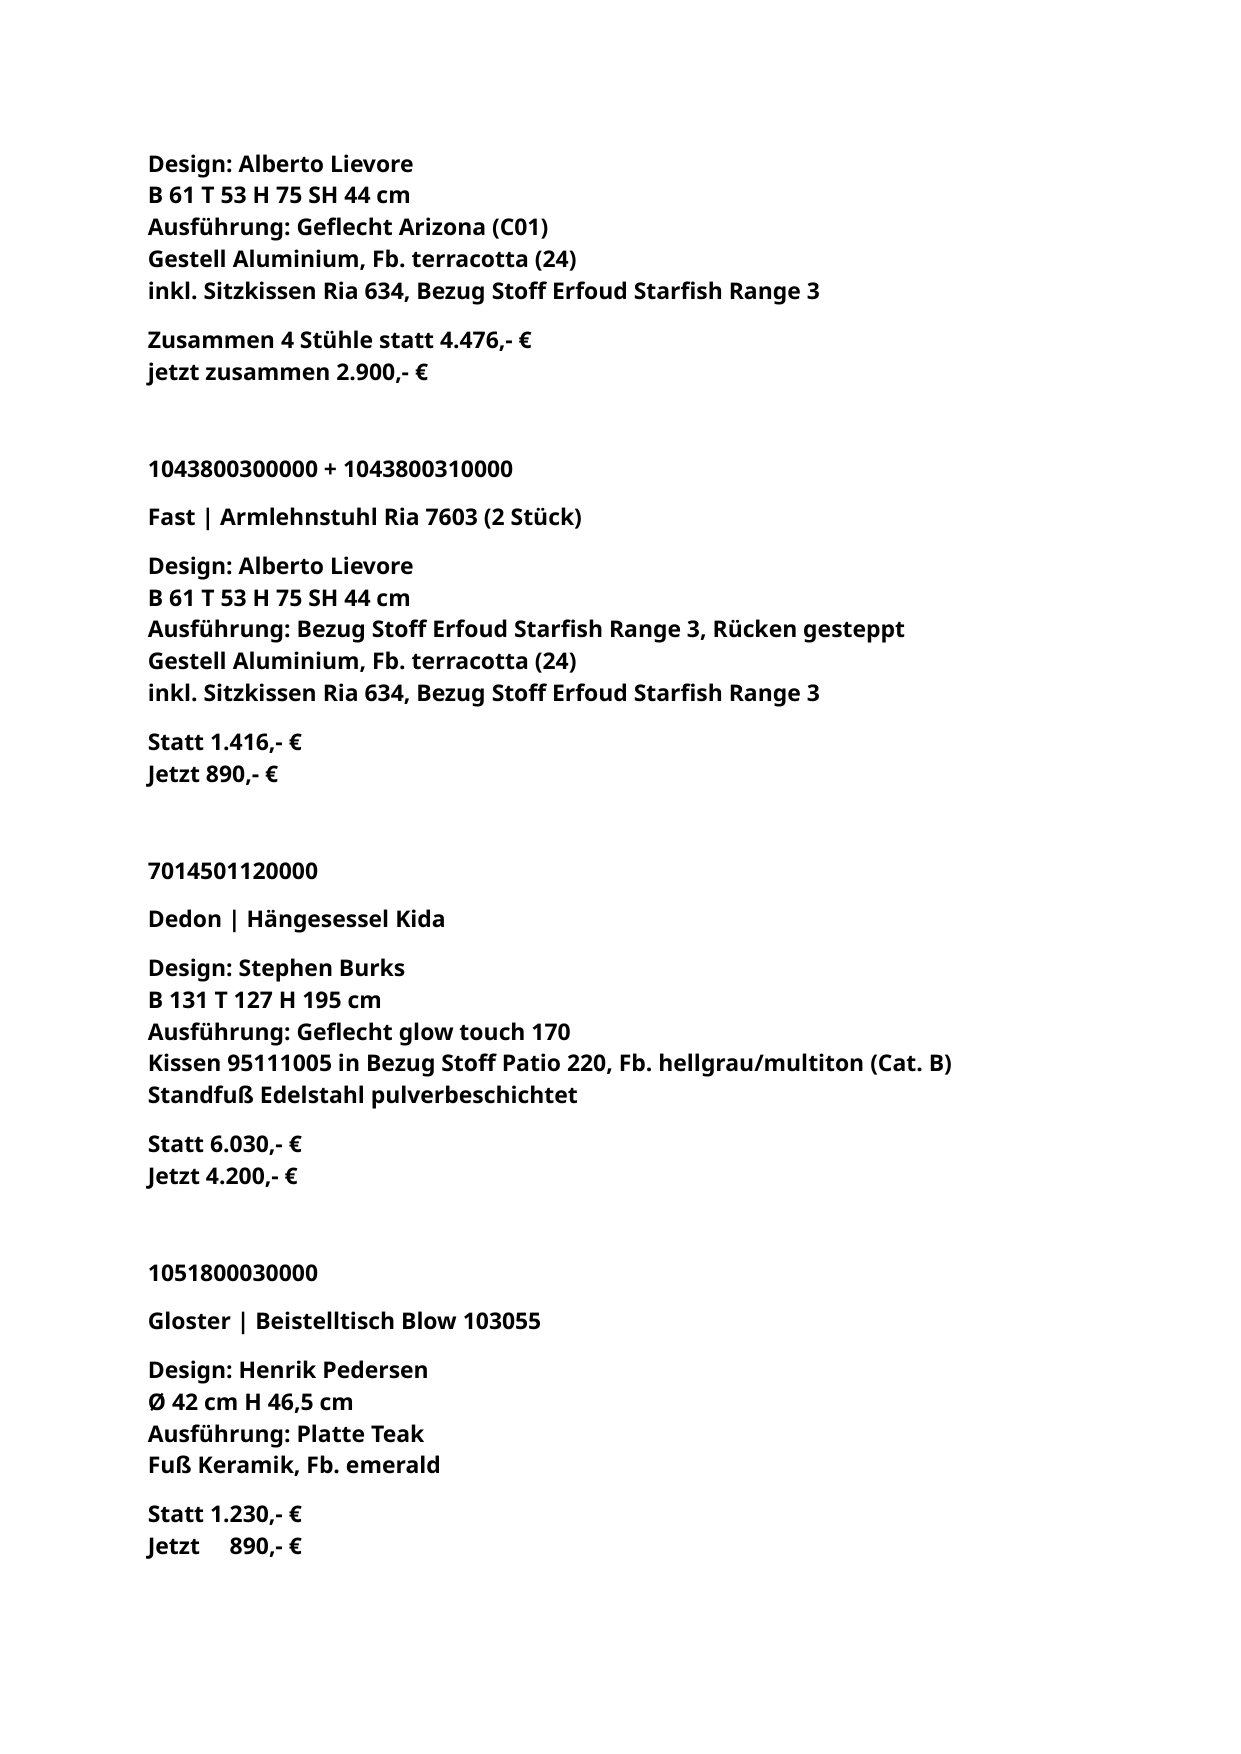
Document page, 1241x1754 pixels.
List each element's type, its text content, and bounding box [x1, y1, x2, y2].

text Statt 1.416,- € Jetzt 890,- € [148, 726, 1093, 789]
text Fast | Armlehnstuhl Ria 7603 (2 Stück) [148, 501, 1093, 532]
text Statt 6.030,- € Jetzt 4.200,- € [148, 1128, 1093, 1191]
text Gloster | Beistelltisch Blow 103055 [148, 1305, 1093, 1337]
text Design: Stephen Burks B 131 T 127 H 195 cm Ausführung: Geflecht glow touch 170 Kissen 95111005 in Bezug Stoff Patio 220, Fb. hellgrau/multiton (Cat. B) Standfuß Edelstahl pulverbeschichtet [148, 952, 1093, 1111]
text Design: Alberto Lievore B 61 T 53 H 75 SH 44 cm Ausführung: Bezug Stoff Erfoud Starfish Range 3, Rücken gesteppt Gestell Aluminium, Fb. terracotta (24) inkl. Sitzkissen Ria 634, Bezug Stoff Erfoud Starfish Range 3 [148, 550, 1093, 708]
text 1051800030000 [148, 1257, 1093, 1288]
text Design: Alberto Lievore B 61 T 53 H 75 SH 44 cm Ausführung: Geflecht Arizona (C01) Gestell Aluminium, Fb. terracotta (24) inkl. Sitzkissen Ria 634, Bezug Stoff Erfoud Starfish Range 3 [148, 148, 1093, 306]
text 7014501120000 [148, 855, 1093, 886]
text Zusammen 4 Stühle statt 4.476,- € jetzt zusammen 2.900,- € [148, 324, 1093, 387]
text Design: Henrik Pedersen Ø 42 cm H 46,5 cm Ausführung: Platte Teak Fuß Keramik, Fb. emerald [148, 1354, 1093, 1481]
text Statt 1.230,- € Jetzt 890,- € [148, 1498, 1093, 1561]
text Dedon | Hängesessel Kida [148, 903, 1093, 934]
text 1043800300000 + 1043800310000 [148, 453, 1093, 484]
